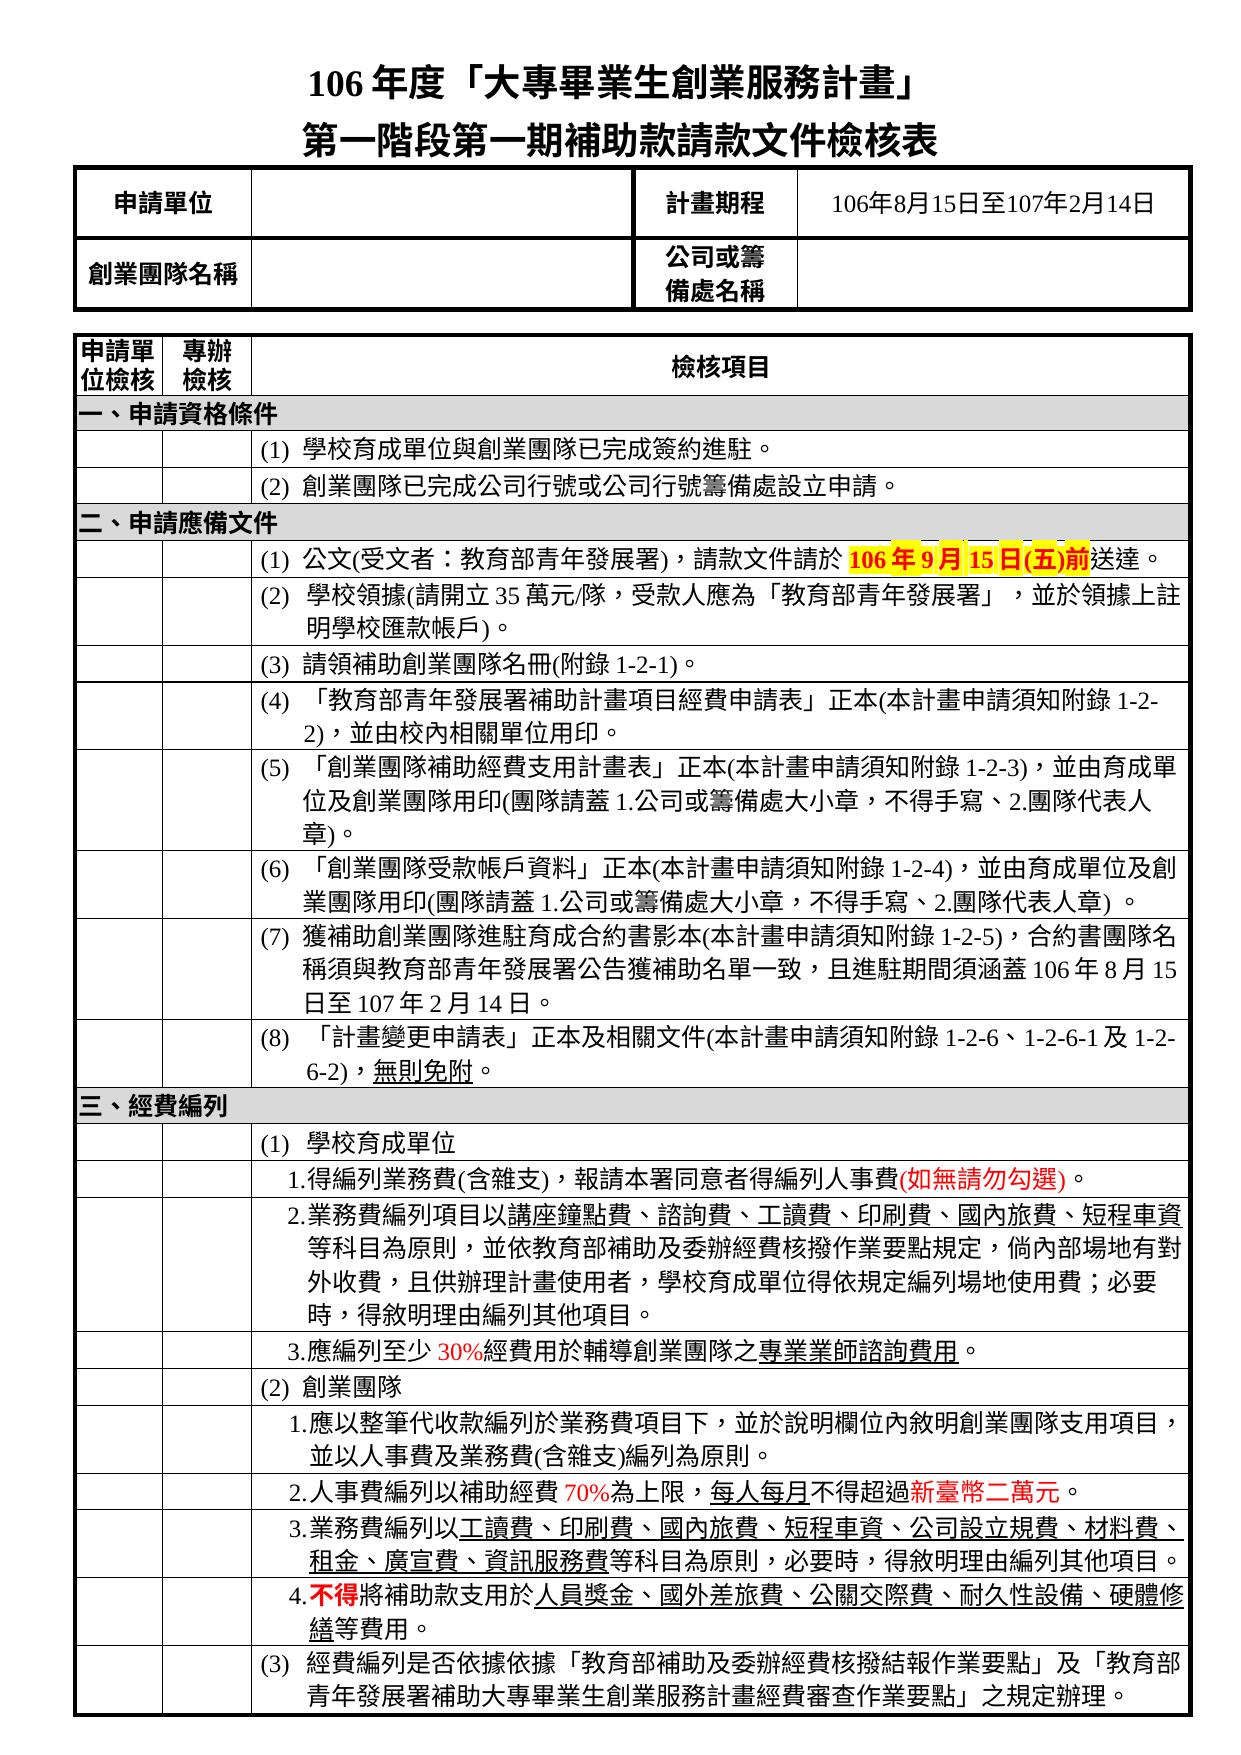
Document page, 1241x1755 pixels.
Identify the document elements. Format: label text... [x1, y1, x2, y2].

table_cell 專辦 檢核 [163, 337, 251, 395]
table_cell [163, 750, 251, 850]
table_cell 學校育成單位與創業團隊已完成簽約進駐。 [252, 431, 1188, 467]
table_cell [163, 541, 251, 577]
table_cell [163, 646, 251, 681]
table_cell [163, 1369, 251, 1405]
table_cell [77, 578, 162, 644]
table_cell [77, 1161, 162, 1197]
table_cell [797, 312, 1190, 332]
table_cell [77, 1406, 162, 1472]
table_header [252, 170, 631, 236]
table_cell [77, 750, 162, 850]
table_cell [163, 1646, 251, 1712]
table_cell 「創業團隊補助經費支用計畫表」正本(本計畫申請須知附錄1-2-3)，並由育成單位及創業團隊用印(團隊請蓋1.公司或籌備處大小章，不得手寫、2.團隊代表人章)。 [252, 750, 1188, 850]
table_cell [163, 851, 251, 918]
table_cell 應以整筆代收款編列於業務費項目下，並於說明欄位內敘明創業團隊支用項目，並以人事費及業務費(含雜支)編列為原則。 [252, 1406, 1188, 1472]
table_cell 「創業團隊受款帳戶資料」正本(本計畫申請須知附錄1-2-4)，並由育成單位及創業團隊用印(團隊請蓋1.公司或籌備處大小章，不得手寫、2.團隊代表人章) 。 [252, 851, 1188, 918]
table_cell 「教育部青年發展署補助計畫項目經費申請表」正本(本計畫申請須知附錄1-2-2)，並由校內相關單位用印。 [252, 683, 1188, 749]
table_cell [77, 1369, 162, 1405]
table_cell 創業團隊已完成公司行號或公司行號籌備處設立申請。 [252, 468, 1188, 503]
table_cell 公司或籌 備處名稱 [636, 240, 797, 307]
table_cell [77, 1198, 162, 1331]
table_cell 學校領據(請開立35萬元/隊，受款人應為「教育部青年發展署」，並於領據上註明學校匯款帳戶)。 [252, 578, 1188, 644]
table_cell [77, 1646, 162, 1712]
table_cell 學校育成單位 [252, 1124, 1188, 1160]
table_cell 創業團隊 [252, 1369, 1188, 1405]
table_cell [163, 1474, 251, 1509]
table_cell 得編列業務費(含雜支)，報請本署同意者得編列人事費(如無請勿勾選)。 [252, 1161, 1188, 1197]
table_cell 業務費編列項目以講座鐘點費、諮詢費、工讀費、印刷費、國內旅費、短程車資等科目為原則，並依教育部補助及委辦經費核撥作業要點規定，倘內部場地有對外收費，且供辦理計畫使用者，學校育成單位得依規定編列場地使用費；必要時，得敘明理由編列其他項目。 [252, 1198, 1188, 1331]
table_header 申請單位 [77, 170, 251, 236]
table_cell 獲補助創業團隊進駐育成合約書影本(本計畫申請須知附錄1-2-5)，合約書團隊名稱須與教育部青年發展署公告獲補助名單一致，且進駐期間須涵蓋106年8月15日至107年2月14日。 [252, 919, 1188, 1019]
table_header 106年8月15日至107年2月14日 [798, 170, 1188, 236]
table_cell [634, 312, 797, 332]
table_cell [77, 1332, 162, 1368]
table_cell [163, 1578, 251, 1645]
table_cell 申請單 位檢核 [77, 337, 162, 395]
text 106年度「大專畢業生創業服務計畫」 [75, 53, 1165, 107]
table_cell [77, 1474, 162, 1509]
table_cell [77, 683, 162, 749]
table_cell [75, 312, 252, 332]
table_cell [77, 431, 162, 467]
table_cell [77, 1578, 162, 1645]
table_cell [77, 468, 162, 503]
table_cell [163, 1198, 251, 1331]
table_cell 檢核項目 [252, 337, 1188, 395]
table_cell 二、申請應備文件 [77, 504, 1188, 540]
table_cell 「計畫變更申請表」正本及相關文件(本計畫申請須知附錄1-2-6、1-2-6-1及1-2-6-2)，無則免附。 [252, 1020, 1188, 1087]
table_cell [77, 919, 162, 1019]
table_cell [77, 646, 162, 681]
table_cell 應編列至少30%經費用於輔導創業團隊之專業業師諮詢費用。 [252, 1332, 1188, 1368]
table_cell 公文(受文者：教育部青年發展署)，請款文件請於106年9月15日(五)前送達。 [252, 541, 1188, 577]
table_cell 三、經費編列 [77, 1088, 1188, 1123]
subtitle 第一階段第一期補助款請款文件檢核表 [75, 111, 1165, 165]
table_cell [163, 683, 251, 749]
table_cell 一、申請資格條件 [77, 396, 1188, 430]
table_cell [163, 1161, 251, 1197]
table_header 計畫期程 [636, 170, 797, 236]
table_cell [77, 1124, 162, 1160]
table_cell [163, 1332, 251, 1368]
table_cell [77, 1020, 162, 1087]
table_cell [163, 1020, 251, 1087]
table_cell [798, 240, 1188, 307]
table_cell 請領補助創業團隊名冊(附錄1-2-1)。 [252, 646, 1188, 681]
table_cell [252, 312, 634, 332]
table_cell 不得將補助款支用於人員獎金、國外差旅費、公關交際費、耐久性設備、硬體修繕等費用。 [252, 1578, 1188, 1645]
table_cell 經費編列是否依據依據「教育部補助及委辦經費核撥結報作業要點」及「教育部青年發展署補助大專畢業生創業服務計畫經費審查作業要點」之規定辦理。 [252, 1646, 1188, 1712]
table_cell 人事費編列以補助經費70%為上限，每人每月不得超過新臺幣二萬元。 [252, 1474, 1188, 1509]
table_cell [163, 1124, 251, 1160]
table_cell [77, 1510, 162, 1577]
table_cell [163, 468, 251, 503]
table_cell [163, 431, 251, 467]
table_cell [77, 851, 162, 918]
table_cell [163, 1510, 251, 1577]
table_cell 業務費編列以工讀費、印刷費、國內旅費、短程車資、公司設立規費、材料費、租金、廣宣費、資訊服務費等科目為原則，必要時，得敘明理由編列其他項目。 [252, 1510, 1188, 1577]
table_cell 創業團隊名稱 [77, 240, 251, 307]
table_cell [163, 919, 251, 1019]
table_cell [163, 578, 251, 644]
table_cell [163, 1406, 251, 1472]
table_cell [77, 541, 162, 577]
table_cell [252, 240, 631, 307]
